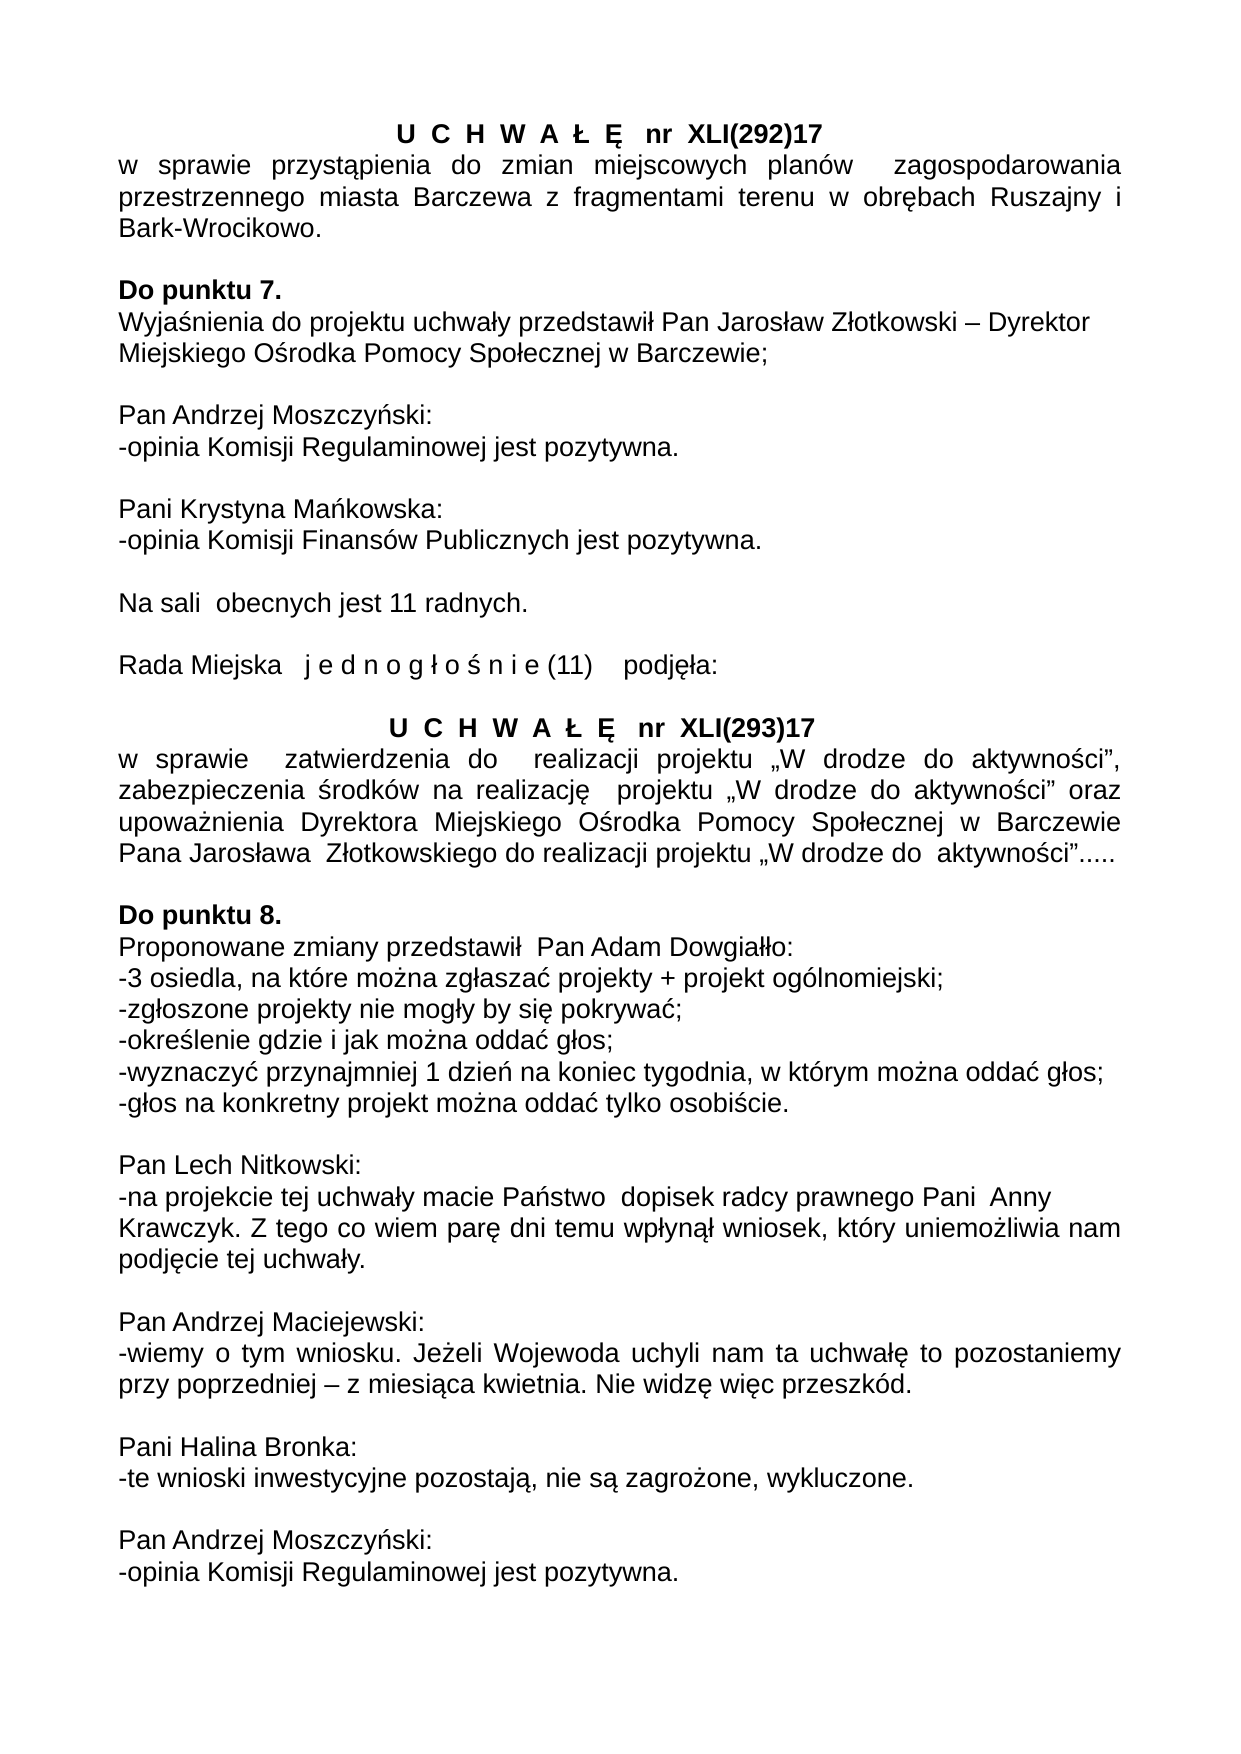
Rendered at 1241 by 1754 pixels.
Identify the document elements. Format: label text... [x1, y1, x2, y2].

text Na sali obecnych jest 11 radnych. [118, 587, 1122, 618]
text Krawczyk. Z tego co wiem parę dni temu wpłynął wniosek, który uniemożliwia nam podjęcie tej uchwały. [118, 1212, 1122, 1274]
text w sprawie zatwierdzenia do realizacji projektu „W drodze do aktywności”, zabezpieczenia środków na realizację projektu „W drodze do aktywności” oraz upoważnienia Dyrektora Miejskiego Ośrodka Pomocy Społecznej w Barczewie Pana Jarosława Złotkowskiego do realizacji projektu „W drodze do aktywności”..... [118, 743, 1122, 868]
text Pan Andrzej Moszczyński: [118, 1524, 1122, 1556]
text -zgłoszone projekty nie mogły by się pokrywać; [118, 993, 1122, 1024]
text -głos na konkretny projekt można oddać tylko osobiście. [118, 1087, 1122, 1118]
text w sprawie przystąpienia do zmian miejscowych planów zagospodarowania przestrzennego miasta Barczewa z fragmentami terenu w obrębach Ruszajny i Bark-Wrocikowo. [118, 149, 1122, 243]
text Wyjaśnienia do projektu uchwały przedstawił Pan Jarosław Złotkowski – Dyrektor [118, 306, 1122, 337]
text -na projekcie tej uchwały macie Państwo dopisek radcy prawnego Pani Anny [118, 1181, 1122, 1212]
text -3 osiedla, na które można zgłaszać projekty + projekt ogólnomiejski; [118, 962, 1122, 993]
text -te wnioski inwestycyjne pozostają, nie są zagrożone, wykluczone. [118, 1462, 1122, 1493]
text Pani Halina Bronka: [118, 1431, 1122, 1462]
text Do punktu 7. [118, 274, 1122, 306]
text Pan Andrzej Moszczyński: [118, 399, 1122, 431]
text Rada Miejska j e d n o g ł o ś n i e (11) podjęła: [118, 649, 1122, 681]
text Miejskiego Ośrodka Pomocy Społecznej w Barczewie; [118, 337, 1122, 368]
text -wyznaczyć przynajmniej 1 dzień na koniec tygodnia, w którym można oddać głos; [118, 1056, 1122, 1087]
text -określenie gdzie i jak można oddać głos; [118, 1024, 1122, 1056]
text U C H W A Ł Ę nr XLI(293)17 [118, 712, 1122, 743]
text Do punktu 8. [118, 899, 1122, 931]
text Pan Lech Nitkowski: [118, 1149, 1122, 1181]
text Pan Andrzej Maciejewski: [118, 1306, 1122, 1337]
text -opinia Komisji Regulaminowej jest pozytywna. [118, 1556, 1122, 1587]
text Proponowane zmiany przedstawił Pan Adam Dowgiałło: [118, 931, 1122, 962]
text -opinia Komisji Finansów Publicznych jest pozytywna. [118, 524, 1122, 556]
text -opinia Komisji Regulaminowej jest pozytywna. [118, 431, 1122, 462]
text -wiemy o tym wniosku. Jeżeli Wojewoda uchyli nam ta uchwałę to pozostaniemy przy poprzedniej – z miesiąca kwietnia. Nie widzę więc przeszkód. [118, 1337, 1122, 1399]
text U C H W A Ł Ę nr XLI(292)17 [118, 118, 1122, 149]
text Pani Krystyna Mańkowska: [118, 493, 1122, 524]
